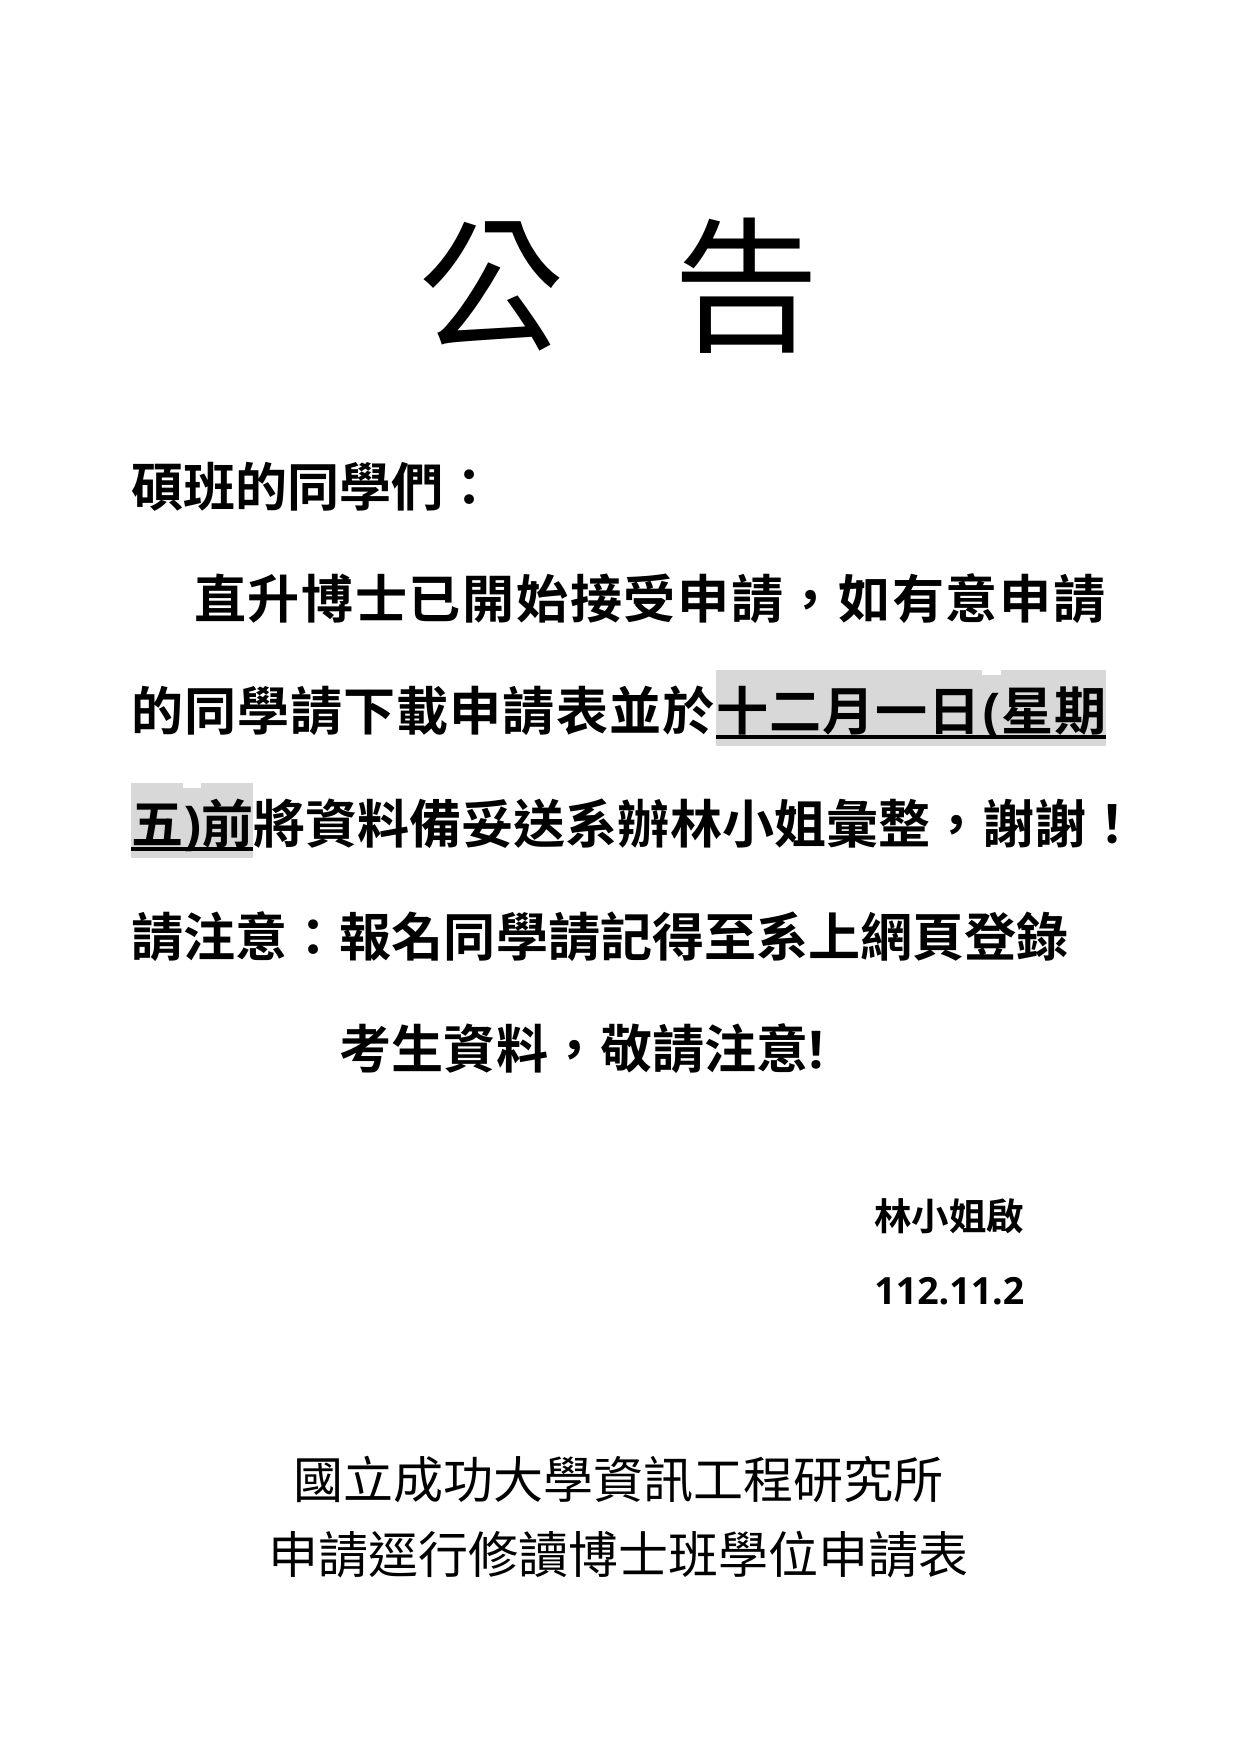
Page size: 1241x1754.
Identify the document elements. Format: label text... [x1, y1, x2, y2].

text 公 告 [131, 164, 1106, 389]
text 國立成功大學資訊工程研究所 [131, 1439, 1106, 1514]
text 林小姐啟 [297, 1177, 1106, 1252]
text 申請逕行修讀博士班學位申請表 [131, 1514, 1106, 1589]
text 112.11.2 [297, 1252, 1106, 1327]
text 請注意：報名同學請記得至系上網頁登錄考生資料，敬請注意! [131, 877, 1106, 1102]
text 直升博士已開始接受申請，如有意申請的同學請下載申請表並於十二月一日(星期五)前將資料備妥送系辦林小姐彙整，謝謝！ [131, 539, 1106, 877]
text 碩班的同學們： [131, 427, 1106, 539]
